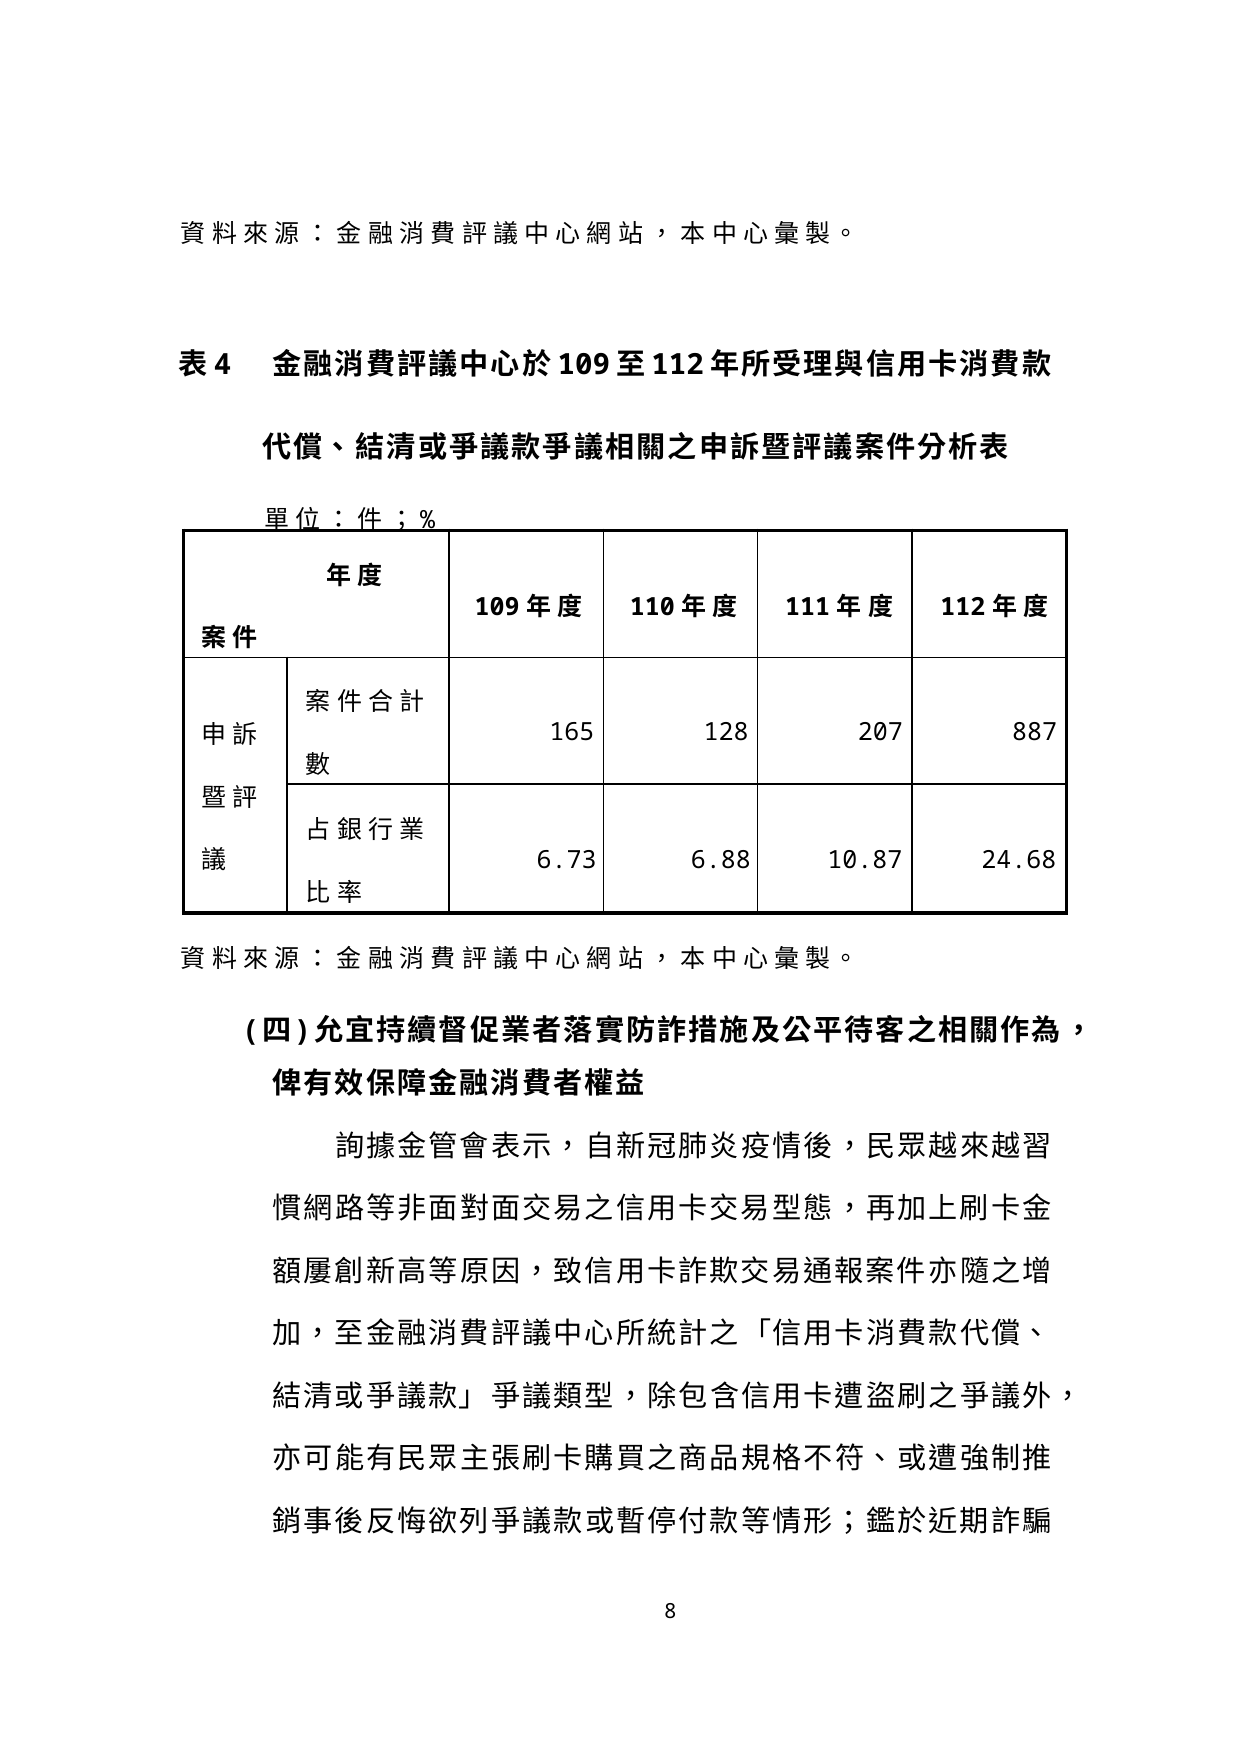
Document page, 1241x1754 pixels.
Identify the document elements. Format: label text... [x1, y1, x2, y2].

table_header 109年度 [450, 532, 603, 657]
table_cell 24.68 [913, 785, 1065, 911]
table_header 111年度 [758, 532, 911, 657]
table_cell 6.73 [450, 785, 603, 911]
table_cell 6.88 [604, 785, 757, 911]
table_cell 887 [913, 658, 1065, 783]
text 表4 金融消費評議中心於109至112年所受理與信用卡消費款代償、結清或爭議款爭議相關之申訴暨評議案件分析表 單位：件；% [177, 278, 1063, 528]
text 詢據金管會表示，自新冠肺炎疫情後，民眾越來越習慣網路等非面對面交易之信用卡交易型態，再加上刷卡金額屢創新高等原因，致信用卡詐欺交易通報案件亦隨之增加，至金融消費評議中心所統計之「信用卡消費款代償、結清或爭議款」爭議類型，除包含信用卡遭盜刷之爭議外，亦可能有民眾主張刷卡購買之商品規格不符、或遭強制推銷事後反悔欲列爭議款或暫停付款等情形；鑑於近期詐騙集團多利用釣魚簡訊或一頁式網頁誘騙持卡人而衍生相關盜刷情事，該會業請銀行公會邀集業者研議防詐措施，包括強化OTP驗證簡訊內容及行動裝置感應支付防範盜刷等措施、督導發卡機構強化信用卡交易授權監控之風險管理、建置即時通報偽冒詐騙案件之聯防機制及加強宣導等，允宜持續注意業者防詐措施之落實情形，並視詐騙態樣適時採取相關措施，俾提供民眾安全便利之支付環境。 [266, 1102, 1063, 1539]
table_cell 案件合計數 [288, 658, 448, 783]
table_cell 10.87 [758, 785, 911, 911]
table_cell 128 [604, 658, 757, 783]
text 資料來源：金融消費評議中心網站，本中心彙製。 [177, 914, 1078, 977]
table_header 年度 案件 [185, 532, 448, 657]
table_cell 165 [450, 658, 603, 783]
table_cell 207 [758, 658, 911, 783]
table_header 112年度 [913, 532, 1065, 657]
table_cell 申訴暨評議 [185, 658, 286, 911]
table_header 110年度 [604, 532, 757, 657]
text (四)允宜持續督促業者落實防詐措施及公平待客之相關作為，俾有效保障金融消費者權益 [236, 977, 1063, 1102]
table_cell 占銀行業比率 [288, 785, 448, 911]
text 資料來源：金融消費評議中心網站，本中心彙製。 [177, 189, 1078, 252]
